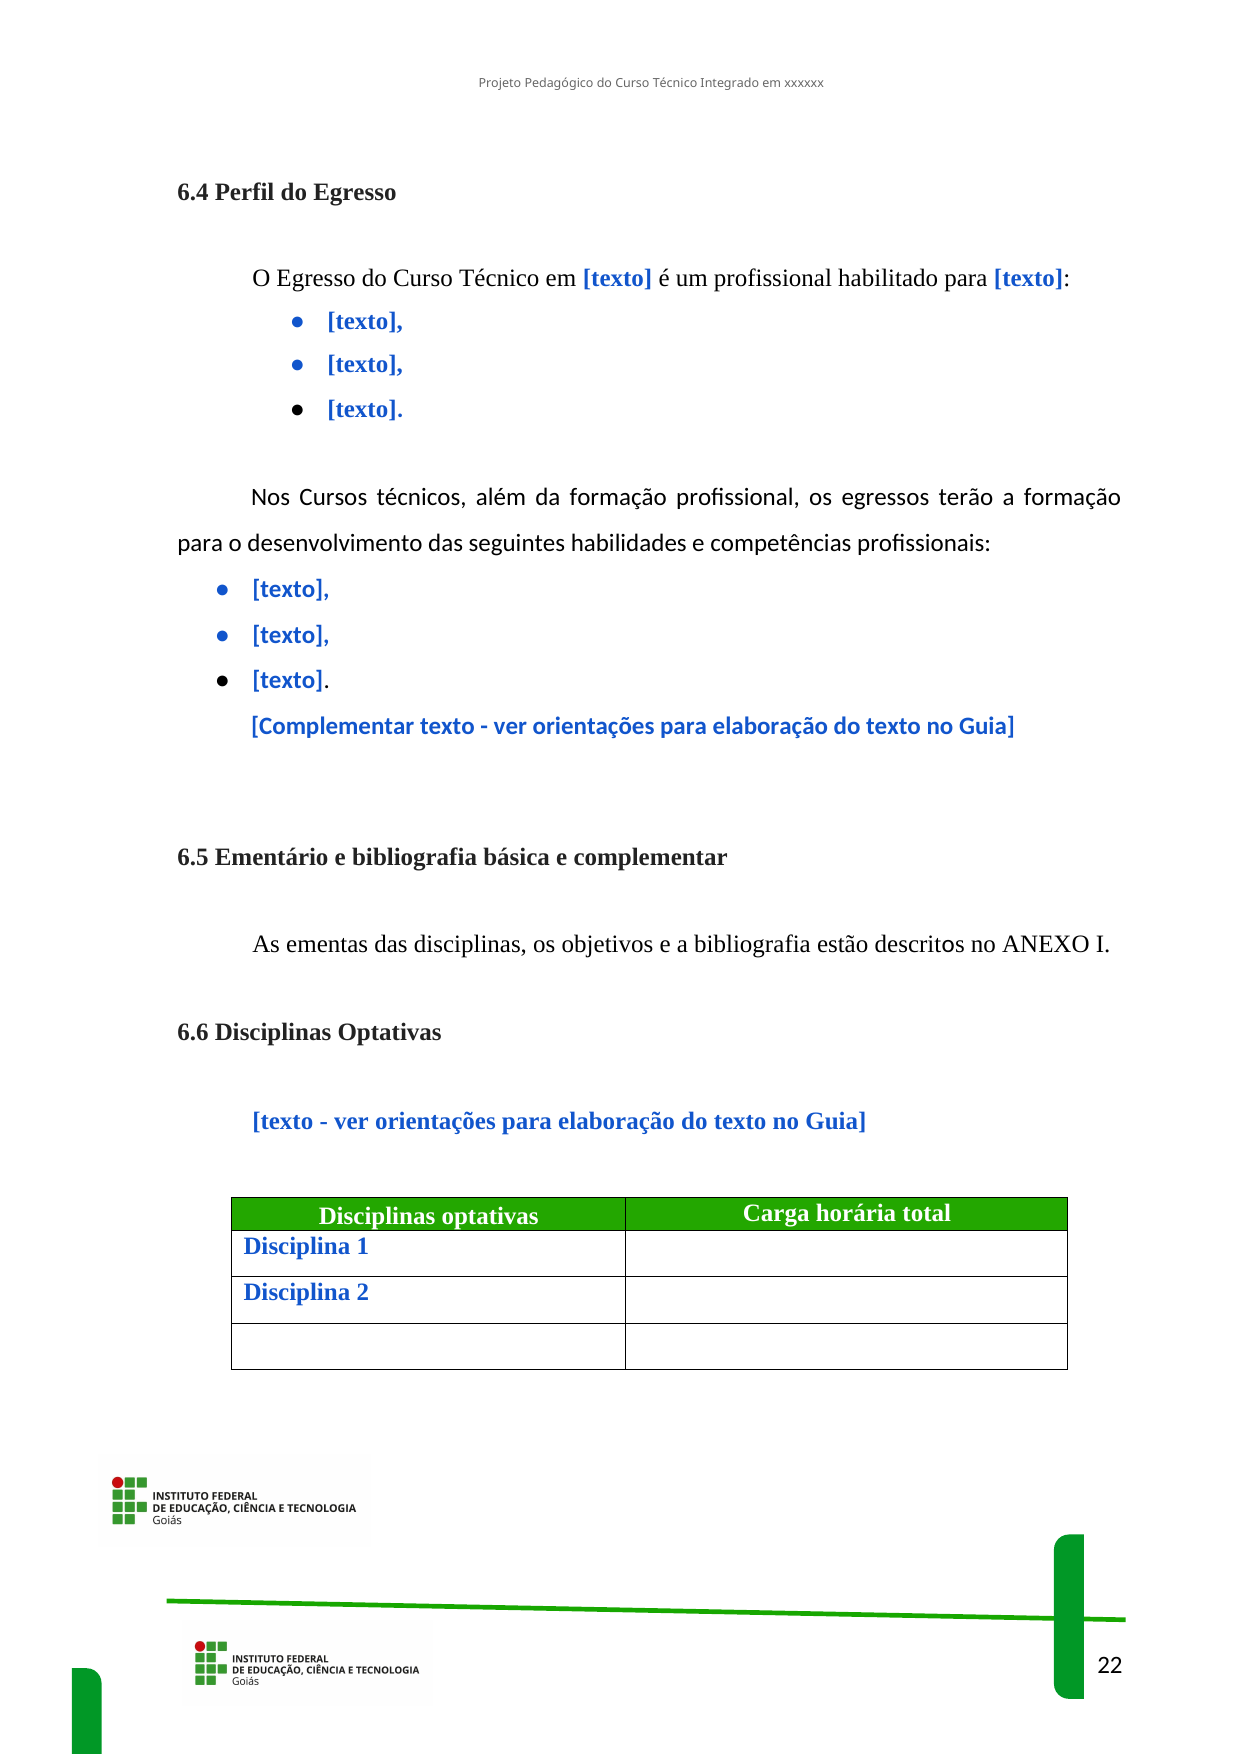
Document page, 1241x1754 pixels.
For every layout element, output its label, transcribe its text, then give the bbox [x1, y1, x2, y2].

table_cell [626, 1277, 1067, 1323]
text O Egresso do Curso Técnico em [texto] é um profissional habilitado para [texto]: [177, 263, 1122, 292]
table_cell [626, 1324, 1067, 1369]
subtitle 6.6 Disciplinas Optativas [177, 1017, 1122, 1046]
picture [97, 1454, 371, 1547]
subtitle 6.5 Ementário e bibliografia básica e complementar [177, 842, 1122, 871]
picture [181, 1620, 433, 1706]
text As ementas das disciplinas, os objetivos e a bibliografia estão descritos no ANEXO I. [177, 928, 1122, 959]
list [texto], [289, 349, 1122, 378]
text [Complementar texto - ver orientações para elaboração do texto no Guia] [177, 710, 1122, 741]
table_header Disciplinas optativas [232, 1198, 625, 1230]
subtitle 6.4 Perfil do Egresso [177, 177, 1122, 206]
list [texto], [214, 573, 1122, 603]
table_cell Disciplina 2 [232, 1277, 625, 1323]
list [texto], [289, 306, 1122, 335]
table_cell [626, 1231, 1067, 1276]
list [texto]. [289, 393, 1122, 423]
table_cell Disciplina 1 [232, 1231, 625, 1276]
table_header Carga horária total [626, 1198, 1067, 1230]
list [texto], [214, 619, 1122, 649]
text Nos Cursos técnicos, além da formação profissional, os egressos terão a formação para o desenvolvimento das seguintes habilidades e competências profissionais: [177, 482, 1122, 558]
text [texto - ver orientações para elaboração do texto no Guia] [177, 1106, 1122, 1135]
table_cell [232, 1324, 625, 1369]
list [texto]. [214, 664, 1122, 695]
